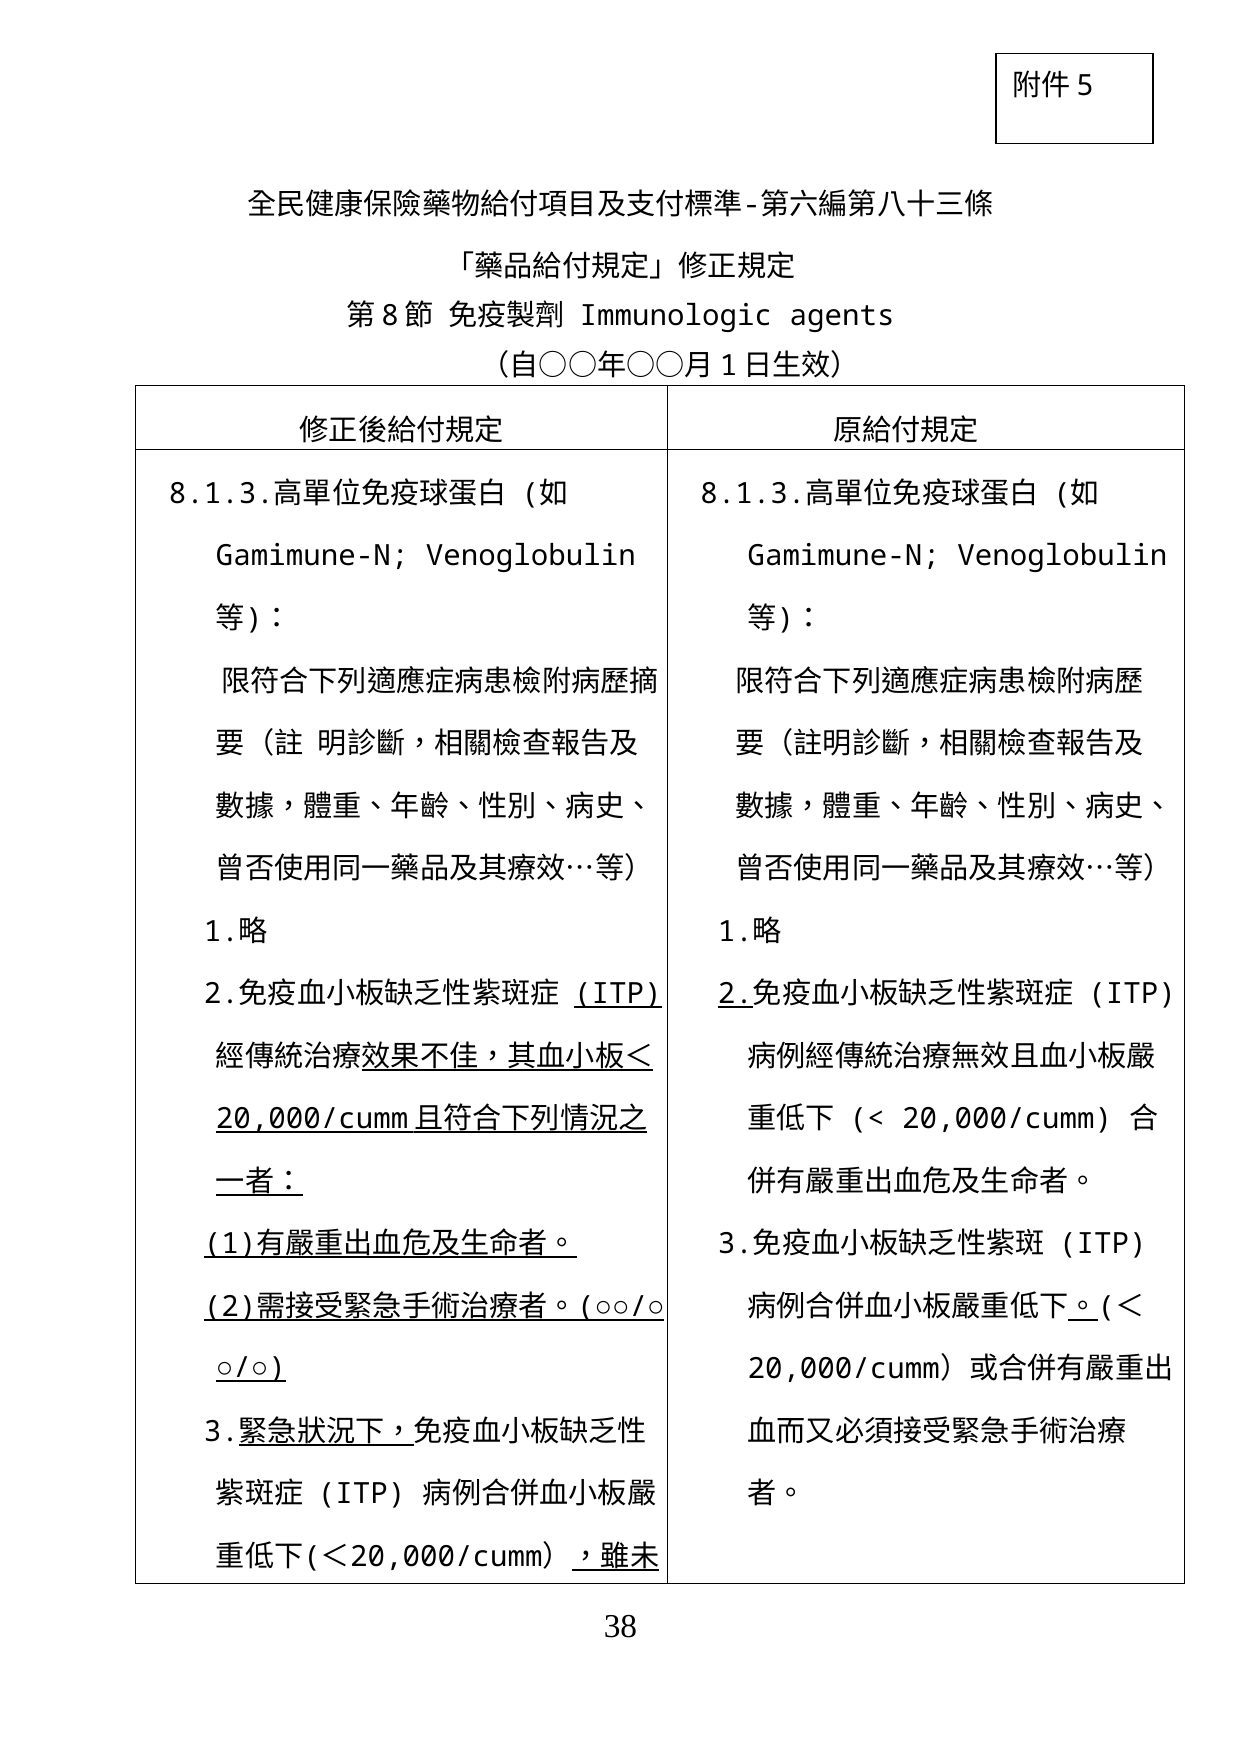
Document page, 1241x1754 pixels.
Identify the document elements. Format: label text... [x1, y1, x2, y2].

table_cell 8.1.3.高單位免疫球蛋白 (如Gamimune-N; Venoglobulin等)： 限符合下列適應症病患檢附病歷摘要（註 明診斷，相關檢查報告及數據，體重、年齡、性別、病史、曾否使用同一藥品及其療效…等） 1.略 2.免疫血小板缺乏性紫斑症 (ITP) 經傳統治療效果不佳，其血小板＜20,000/cumm且符合下列情況之一者： (1)有嚴重出血危及生命者。 (2)需接受緊急手術治療者。(○○/○○/○) 3.緊急狀況下，免疫血小板缺乏性紫斑症 (ITP) 病例合併血小板嚴重低下(＜20,000/cumm），雖未 [136, 450, 667, 1583]
text 第8節 免疫製劑 Immunologic agents [148, 285, 1092, 335]
text [997, 54, 1152, 143]
table_cell 8.1.3.高單位免疫球蛋白 (如Gamimune-N; Venoglobulin等)： 限符合下列適應症病患檢附病歷 要（註明診斷，相關檢查報告及 數據，體重、年齡、性別、病史、 曾否使用同一藥品及其療效…等） 1.略 2.免疫血小板缺乏性紫斑症 (ITP) 病例經傳統治療無效且血小板嚴重低下 (< 20,000/cumm) 合併有嚴重出血危及生命者。 3.免疫血小板缺乏性紫斑 (ITP) 病例合併血小板嚴重低下。(＜20,000/cumm）或合併有嚴重出血而又必須接受緊急手術治療者。 [668, 450, 1184, 1583]
text （自○○年○○月1日生效） [247, 335, 1092, 385]
text 「藥品給付規定」修正規定 [148, 222, 1092, 285]
text 全民健康保險藥物給付項目及支付標準-第六編第八十三條 [148, 160, 1092, 222]
table_header 原給付規定 [668, 386, 1184, 448]
table_header 修正後給付規定 [136, 386, 667, 448]
text 附件5 [1012, 62, 1137, 104]
